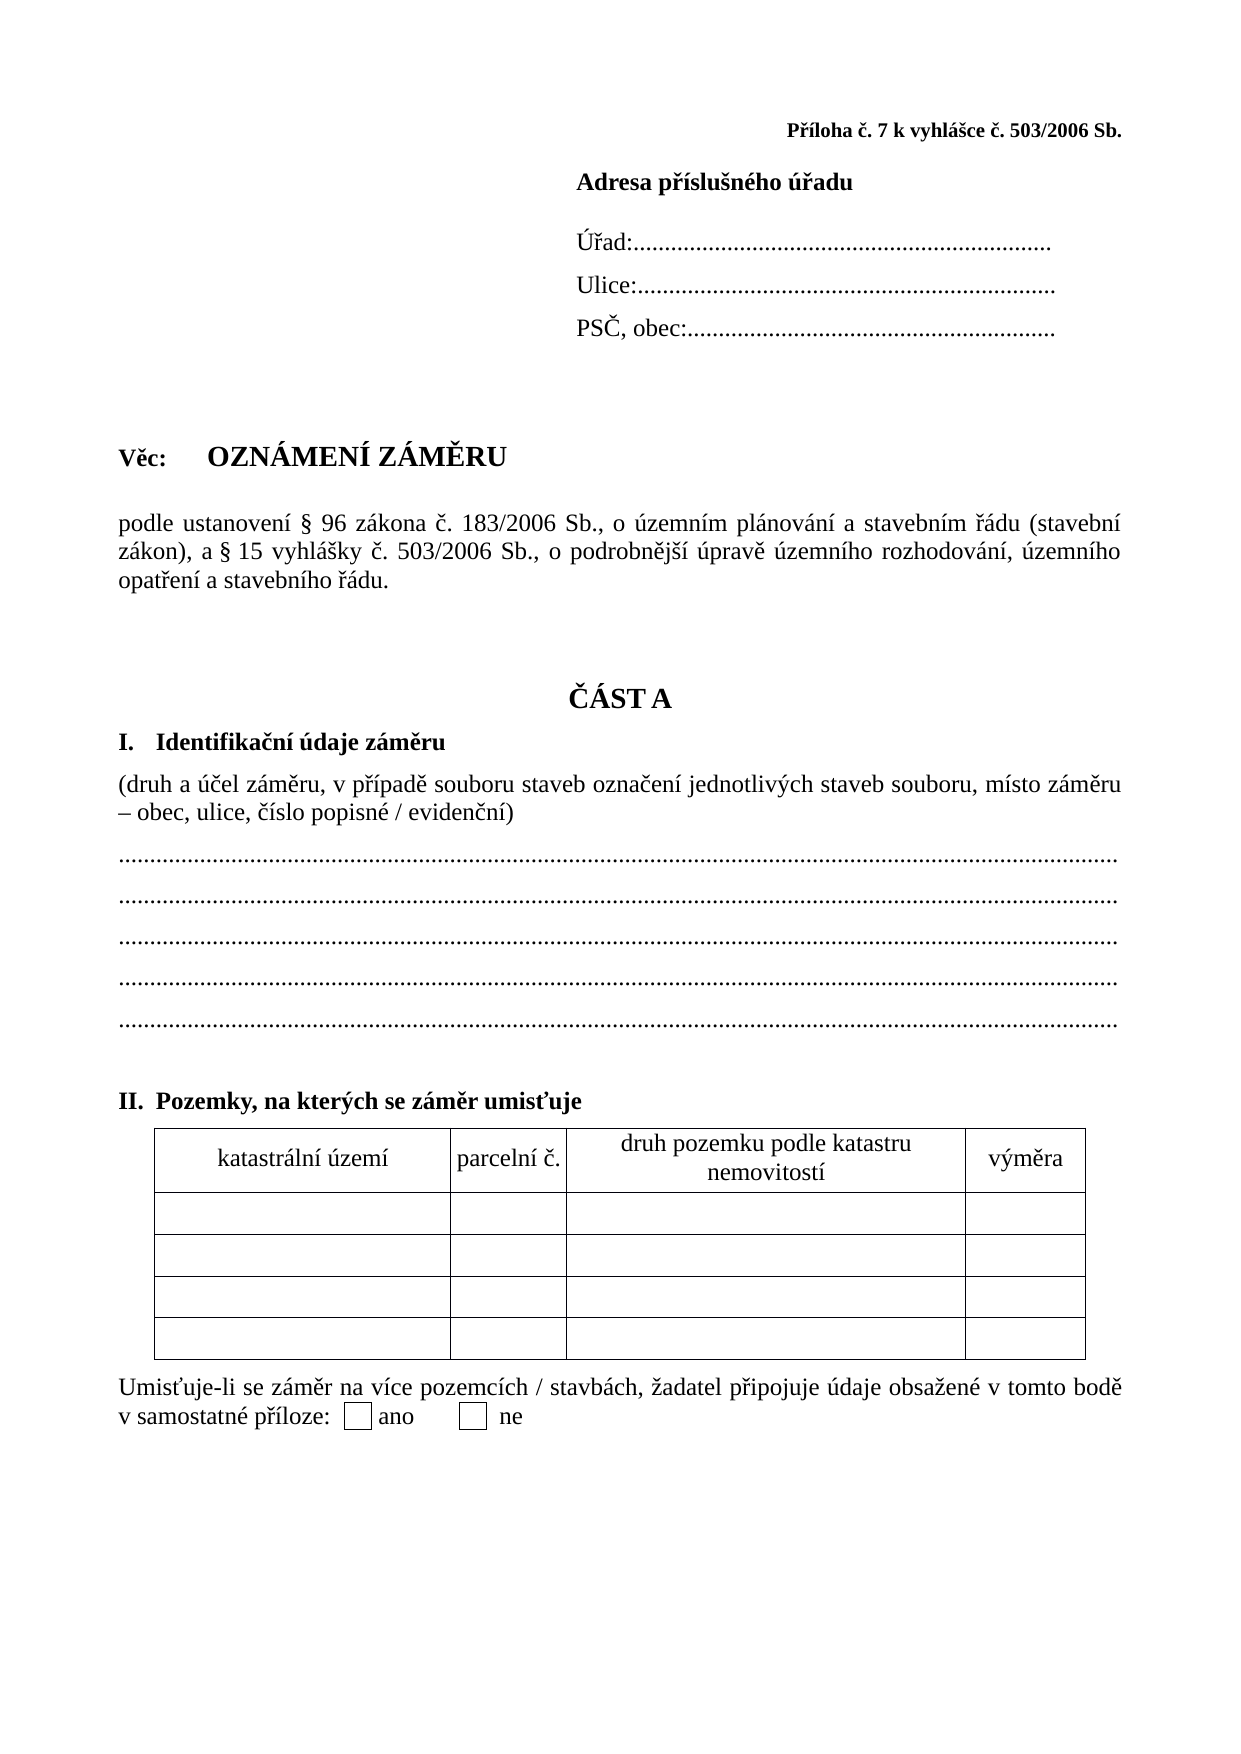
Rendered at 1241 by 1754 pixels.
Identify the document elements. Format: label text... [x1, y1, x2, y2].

text ................................................................................................................................................................ [118, 921, 1122, 950]
table_cell [567, 1277, 965, 1317]
list Identifikační údaje záměru [118, 727, 1122, 756]
table_header katastrální území [155, 1129, 450, 1192]
table_cell [966, 1235, 1085, 1276]
subtitle podle ustanovení § 96 zákona č. 183/2006 Sb., o územním plánování a stavebním řádu (stavební zákon), a § 15 vyhlášky č. 503/2006 Sb., o podrobnější úpravě územního rozhodování, územního opatření a stavebního řádu. [118, 508, 1122, 594]
text Ulice:................................................................... [118, 270, 1122, 299]
text ČÁST A [118, 681, 1122, 715]
table_cell [567, 1235, 965, 1276]
table_cell [155, 1318, 450, 1359]
text PSČ, obec:........................................................... [118, 313, 1122, 342]
table_header druh pozemku podle katastru nemovitostí [567, 1129, 965, 1192]
table_cell [966, 1277, 1085, 1317]
list Pozemky, na kterých se záměr umisťuje [118, 1086, 1122, 1115]
table_cell [451, 1277, 566, 1317]
text Umisťuje-li se záměr na více pozemcích / stavbách, žadatel připojuje údaje obsažené v tomto bodě v samostatné příloze: ano ne [118, 1372, 1122, 1430]
table_cell [451, 1193, 566, 1234]
text ................................................................................................................................................................ [118, 1004, 1122, 1032]
table_cell [966, 1318, 1085, 1359]
table_cell [966, 1193, 1085, 1234]
text ................................................................................................................................................................ [118, 880, 1122, 909]
table_cell [155, 1193, 450, 1234]
table_cell [567, 1193, 965, 1234]
text Příloha č. 7 k vyhlášce č. 503/2006 Sb. [118, 118, 1122, 142]
text Úřad:................................................................... [118, 227, 1122, 256]
text (druh a účel záměru, v případě souboru staveb označení jednotlivých staveb souboru, místo záměru – obec, ulice, číslo popisné / evidenční) [118, 769, 1122, 826]
table_cell [155, 1277, 450, 1317]
text ................................................................................................................................................................ [118, 962, 1122, 991]
table_cell [567, 1318, 965, 1359]
table_header parcelní č. [451, 1129, 566, 1192]
table_cell [451, 1235, 566, 1276]
subtitle Věc: oznámení záměru [118, 439, 1122, 473]
text ................................................................................................................................................................ [118, 839, 1122, 867]
table_cell [451, 1318, 566, 1359]
subtitle Adresa příslušného úřadu [118, 167, 1122, 196]
table_cell [155, 1235, 450, 1276]
table_header výměra [966, 1129, 1085, 1192]
